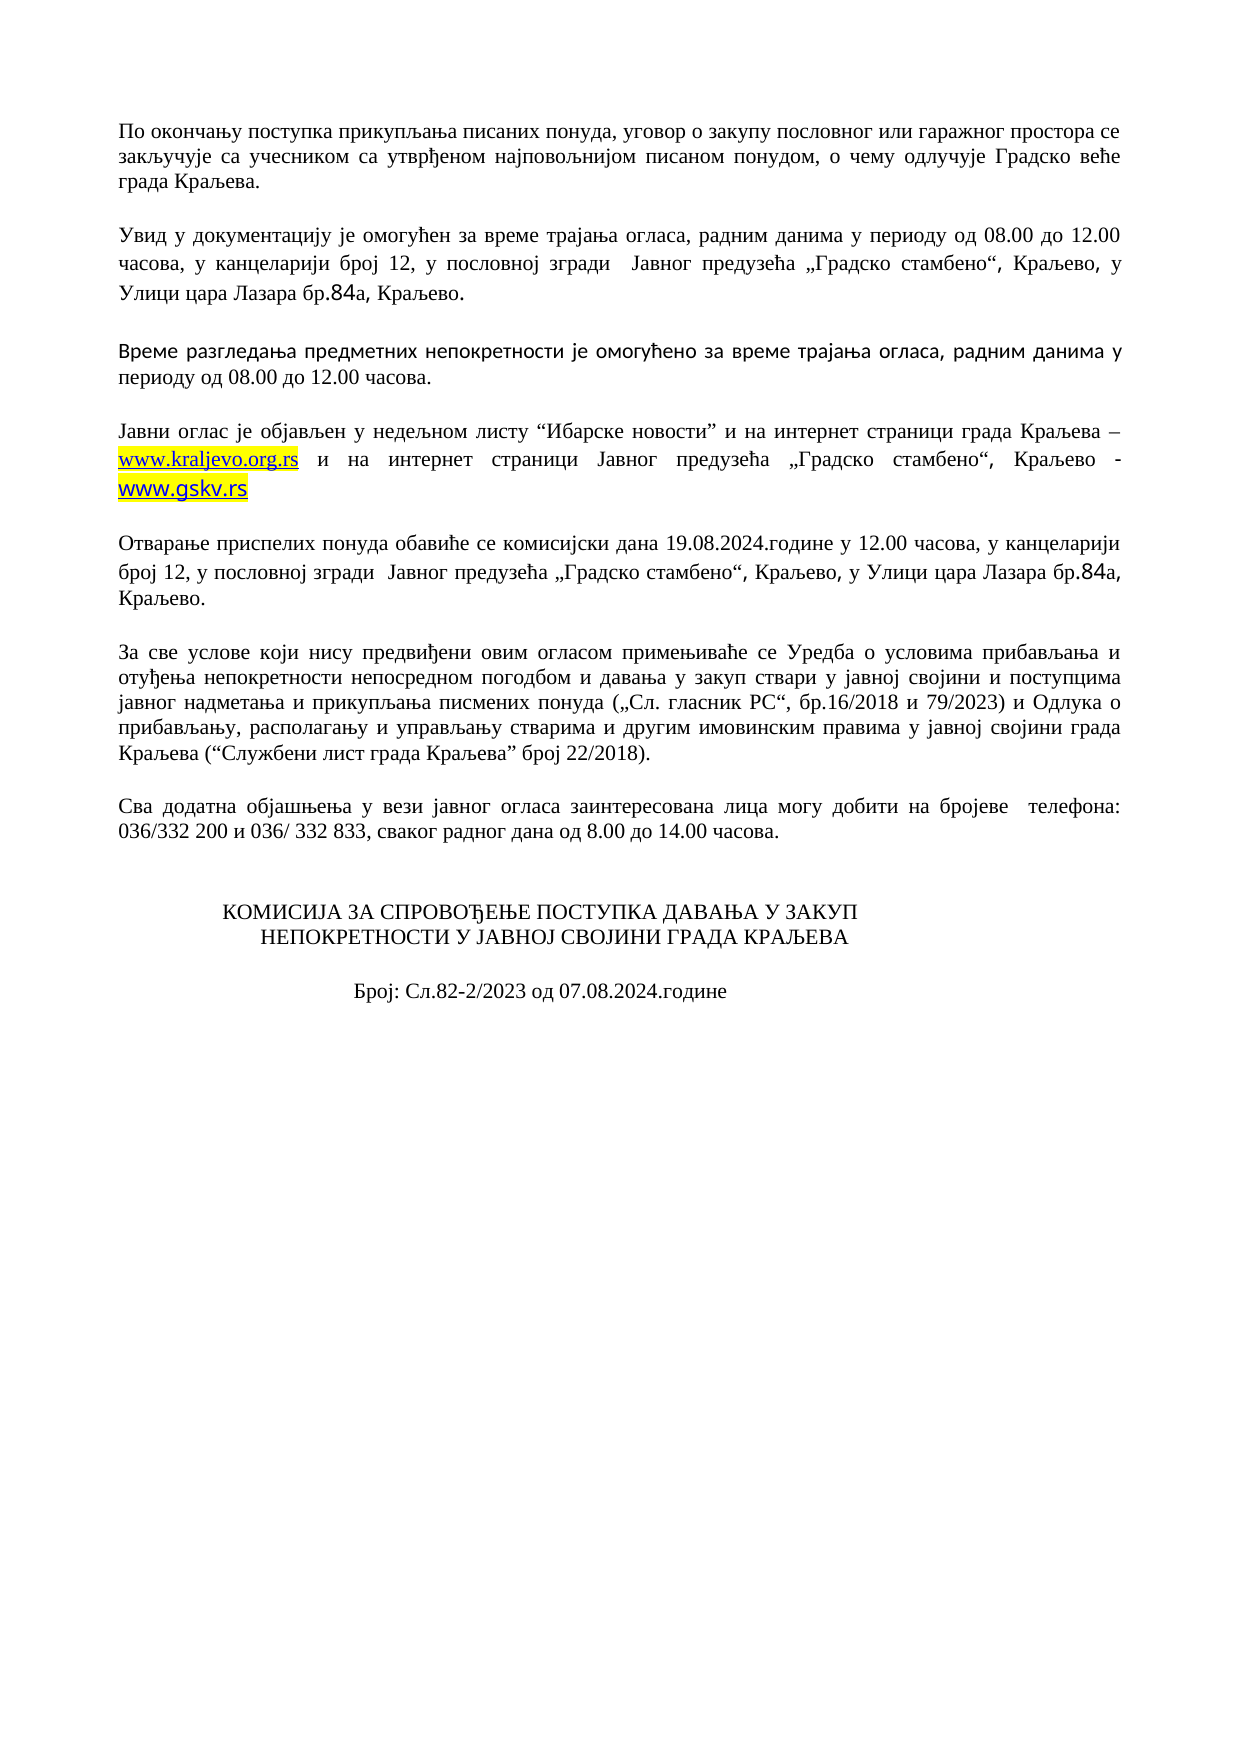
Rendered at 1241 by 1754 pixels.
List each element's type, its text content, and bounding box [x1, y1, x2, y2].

text Број: Сл.82-2/2023 од 07.08.2024.године [118, 978, 1122, 1003]
text Отварање приспелих понуда обавиће се комисијски дана 19.08.2024.године у 12.00 часова, у канцеларији број 12, у пословној згради Јавног предузећа „Градско стамбено“, Краљево, у Улици цара Лазара бр.84а, Краљево. [118, 530, 1122, 611]
text За све услове који нису предвиђени овим огласом примењиваће се Уредба о условима прибављања и отуђења непокретности непосредном погодбом и давања у закуп ствари у јавној својини и поступцима јавног надметања и прикупљања писмених понуда („Сл. гласник РС“, бр.16/2018 и 79/2023) и Одлука о прибављању, располагању и управљању стварима и другим имовинским правима у јавној својини града Краљева (“Службени лист града Краљева” број 22/2018). [118, 639, 1122, 765]
text Време разгледања предметних непокретности је омогућено за време трајања огласа, радним данима у периоду од 08.00 до 12.00 часова. [118, 334, 1122, 389]
text КОМИСИЈА ЗА СПРОВОЂЕЊЕ ПОСТУПКА ДАВАЊА У ЗАКУП [118, 899, 1122, 924]
text Сва додатна објашњења у вези јавног огласа заинтересована лица могу добити на бројеве телефона: 036/332 200 и 036/ 332 833, сваког радног дана од 8.00 до 14.00 часова. [118, 793, 1122, 843]
text НЕПОКРЕТНОСТИ У ЈАВНОЈ СВОЈИНИ ГРАДА КРАЉЕВА [118, 924, 1122, 949]
text Јавни оглас је објављен у недељном листу “Ибарске новости” и на интернет страници града Краљева – www.kraljevo.org.rs и на интернет страници Јавног предузећа „Градско стамбено“, Краљево - www.gskv.rs [118, 418, 1122, 502]
text Увид у документацију је омогућен за време трајања огласа, радним данима у периоду од 08.00 до 12.00 часова, у канцеларији број 12, у пословној згради Јавног предузећа „Градско стамбено“, Краљево, у Улици цара Лазара бр.84а, Краљево. [118, 222, 1122, 307]
text По окончању поступка прикупљања писаних понуда, уговор о закупу пословног или гаражног простора се закључује са учесником са утврђеном најповољнијом писаном понудом, о чему одлучује Градско веће града Краљева. [118, 118, 1122, 194]
